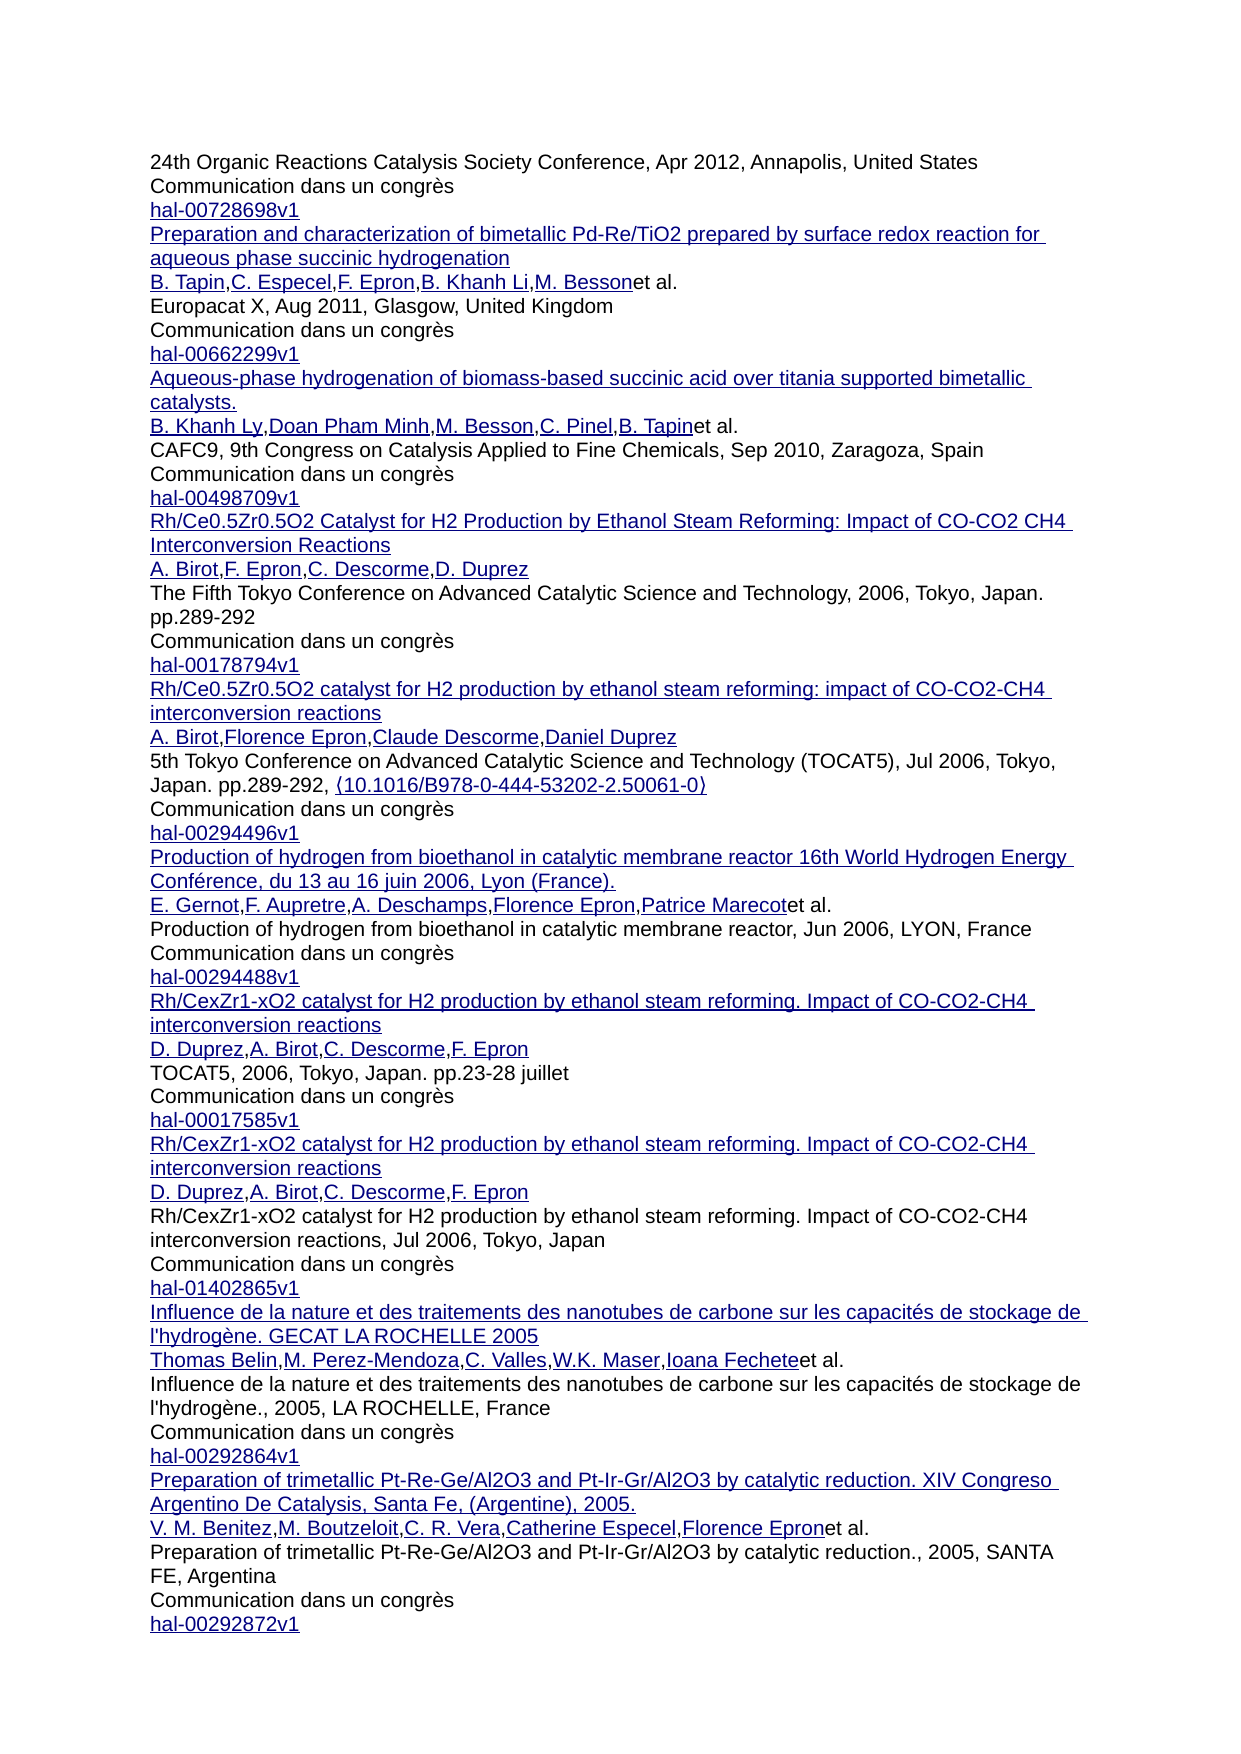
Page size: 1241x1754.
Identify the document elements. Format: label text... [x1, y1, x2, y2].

table_cell Rh/CexZr1-xO2 catalyst for H2 production by ethanol steam reforming. Impact of CO-CO2-CH4 interconversion reactions D. Duprez,A. Birot,C. Descorme,F. Epron Rh/CexZr1-xO2 catalyst for H2 production by ethanol steam reforming. Impact of CO-CO2-CH4 interconversion reactions, Jul 2006, Tokyo, Japan Communication dans un congrès hal-01402865v1 [150, 1132, 1090, 1300]
table_cell Rh/CexZr1-xO2 catalyst for H2 production by ethanol steam reforming. Impact of CO-CO2-CH4 interconversion reactions D. Duprez,A. Birot,C. Descorme,F. Epron TOCAT5, 2006, Tokyo, Japan. pp.23-28 juillet Communication dans un congrès hal-00017585v1 [150, 989, 1090, 1132]
table_cell Rh/Ce0.5Zr0.5O2 Catalyst for H2 Production by Ethanol Steam Reforming: Impact of CO-CO2 CH4 Interconversion Reactions A. Birot,F. Epron,C. Descorme,D. Duprez The Fifth Tokyo Conference on Advanced Catalytic Science and Technology, 2006, Tokyo, Japan. pp.289-292 Communication dans un congrès hal-00178794v1 [150, 509, 1090, 677]
table_cell 24th Organic Reactions Catalysis Society Conference, Apr 2012, Annapolis, United States Communication dans un congrès hal-00728698v1 [150, 150, 1090, 222]
table_cell Aqueous-phase hydrogenation of biomass-based succinic acid over titania supported bimetallic catalysts. B. Khanh Ly,Doan Pham Minh,M. Besson,C. Pinel,B. Tapinet al. CAFC9, 9th Congress on Catalysis Applied to Fine Chemicals, Sep 2010, Zaragoza, Spain Communication dans un congrès hal-00498709v1 [150, 366, 1090, 509]
table_cell Influence de la nature et des traitements des nanotubes de carbone sur les capacités de stockage de l'hydrogène. GECAT LA ROCHELLE 2005 Thomas Belin,M. Perez-Mendoza,C. Valles,W.K. Maser,Ioana Fecheteet al. Influence de la nature et des traitements des nanotubes de carbone sur les capacités de stockage de l'hydrogène., 2005, LA ROCHELLE, France Communication dans un congrès hal-00292864v1 [150, 1300, 1090, 1468]
table_cell Rh/Ce0.5Zr0.5O2 catalyst for H2 production by ethanol steam reforming: impact of CO-CO2-CH4 interconversion reactions A. Birot,Florence Epron,Claude Descorme,Daniel Duprez 5th Tokyo Conference on Advanced Catalytic Science and Technology (TOCAT5), Jul 2006, Tokyo, Japan. pp.289-292, ⟨10.1016/B978-0-444-53202-2.50061-0⟩ Communication dans un congrès hal-00294496v1 [150, 677, 1090, 845]
table_cell Preparation of trimetallic Pt-Re-Ge/Al2O3 and Pt-Ir-Gr/Al2O3 by catalytic reduction. XIV Congreso Argentino De Catalysis, Santa Fe, (Argentine), 2005. V. M. Benitez,M. Boutzeloit,C. R. Vera,Catherine Especel,Florence Epronet al. Preparation of trimetallic Pt-Re-Ge/Al2O3 and Pt-Ir-Gr/Al2O3 by catalytic reduction., 2005, SANTA FE, Argentina Communication dans un congrès hal-00292872v1 [150, 1468, 1090, 1635]
table_cell Preparation and characterization of bimetallic Pd-Re/TiO2 prepared by surface redox reaction for aqueous phase succinic hydrogenation B. Tapin,C. Especel,F. Epron,B. Khanh Li,M. Bessonet al. Europacat X, Aug 2011, Glasgow, United Kingdom Communication dans un congrès hal-00662299v1 [150, 222, 1090, 366]
table_cell Production of hydrogen from bioethanol in catalytic membrane reactor 16th World Hydrogen Energy Conférence, du 13 au 16 juin 2006, Lyon (France). E. Gernot,F. Aupretre,A. Deschamps,Florence Epron,Patrice Marecotet al. Production of hydrogen from bioethanol in catalytic membrane reactor, Jun 2006, LYON, France Communication dans un congrès hal-00294488v1 [150, 845, 1090, 988]
